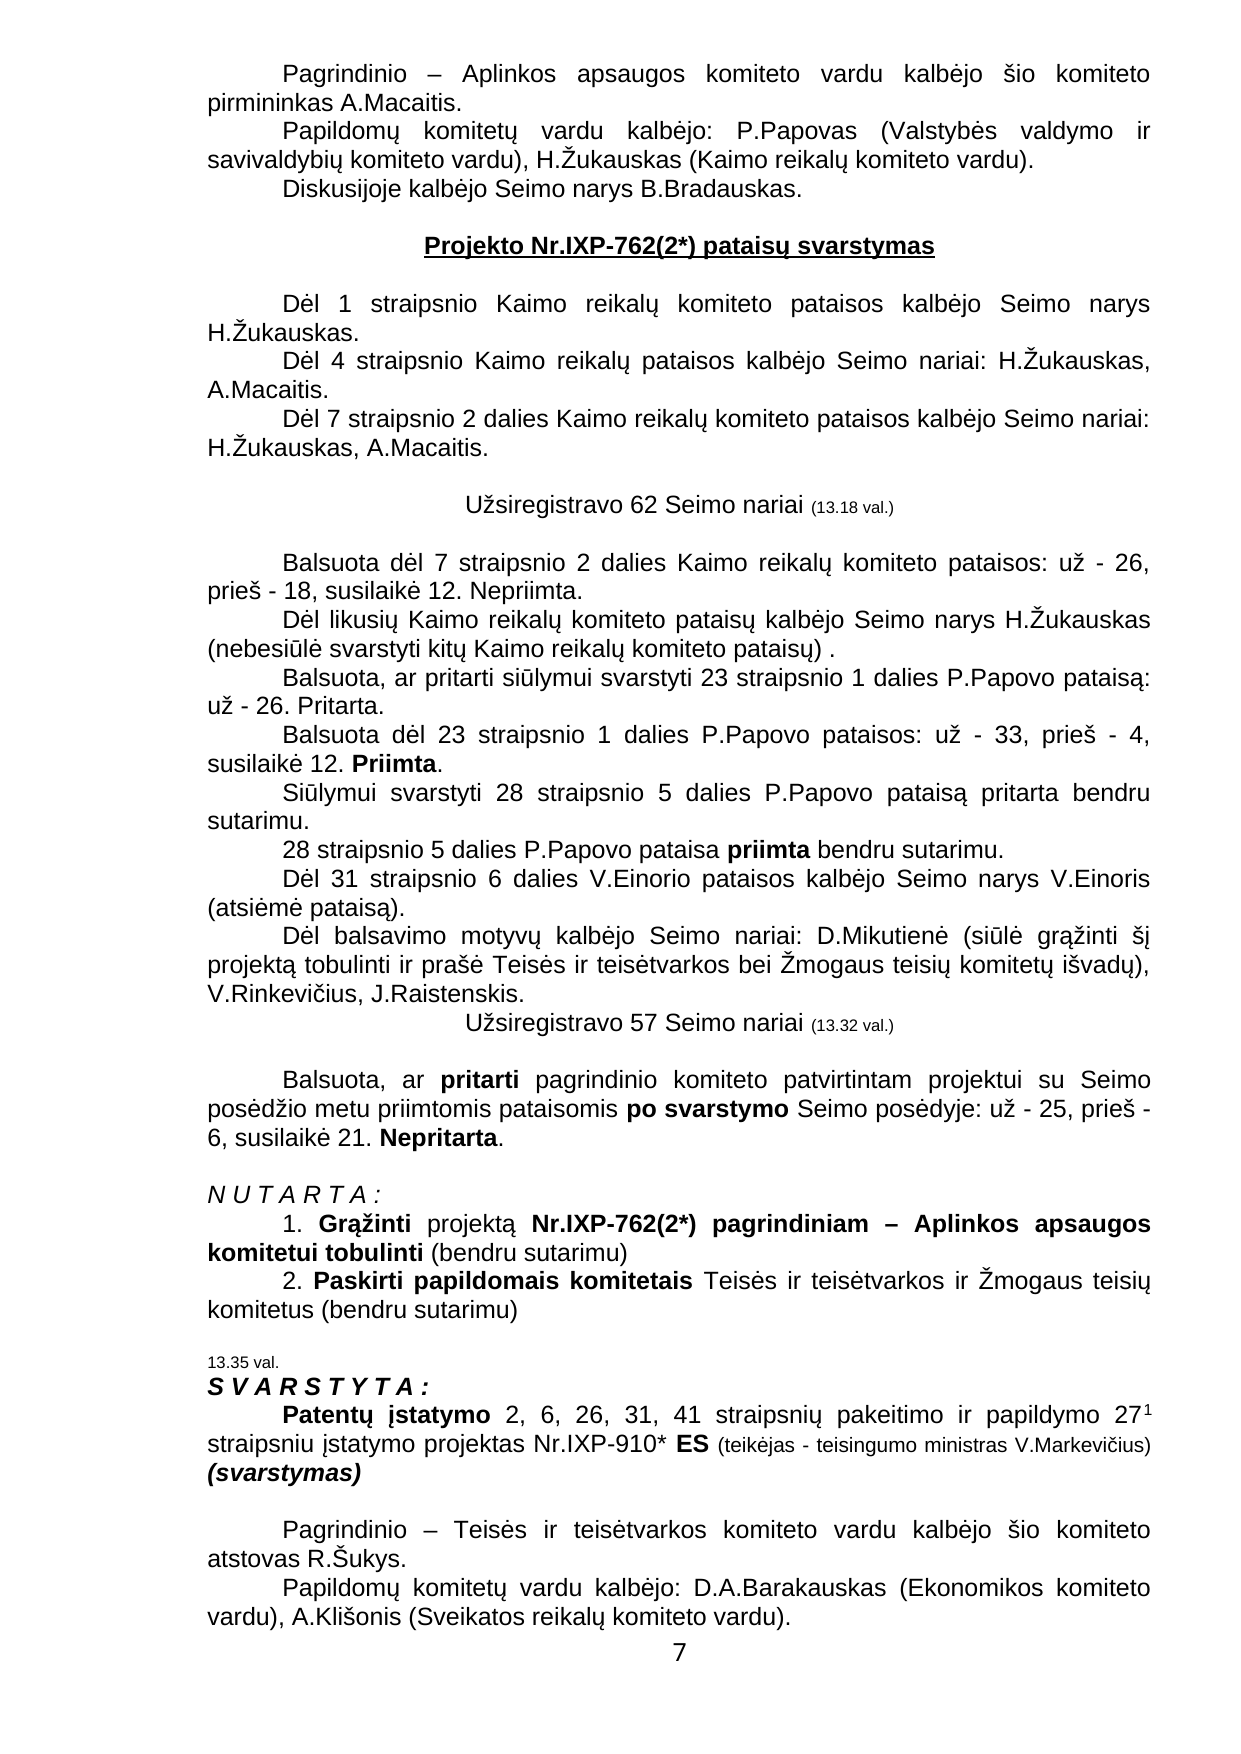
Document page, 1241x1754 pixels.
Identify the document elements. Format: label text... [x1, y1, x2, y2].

text Pagrindinio – Teisės ir teisėtvarkos komiteto vardu kalbėjo šio komiteto atstovas R.Šukys. [207, 1515, 1152, 1573]
text Balsuota dėl 7 straipsnio 2 dalies Kaimo reikalų komiteto pataisos: už - 26, prieš - 18, susilaikė 12. Nepriimta. [207, 547, 1152, 605]
text Dėl 31 straipsnio 6 dalies V.Einorio pataisos kalbėjo Seimo narys V.Einoris (atsiėmė pataisą). [207, 864, 1152, 921]
text Užsiregistravo 62 Seimo nariai (13.18 val.) [207, 490, 1152, 519]
text Siūlymui svarstyti 28 straipsnio 5 dalies P.Papovo pataisą pritarta bendru sutarimu. [207, 777, 1152, 835]
subtitle Projekto Nr.IXP-762(2*) pataisų svarstymas [207, 231, 1152, 260]
text Balsuota, ar pritarti siūlymui svarstyti 23 straipsnio 1 dalies P.Papovo pataisą: už - 26. Pritarta. [207, 662, 1152, 720]
text Dėl 7 straipsnio 2 dalies Kaimo reikalų komiteto pataisos kalbėjo Seimo nariai: H.Žukauskas, A.Macaitis. [207, 404, 1152, 461]
text Užsiregistravo 57 Seimo nariai (13.32 val.) [207, 1007, 1152, 1036]
text Dėl 4 straipsnio Kaimo reikalų pataisos kalbėjo Seimo nariai: H.Žukauskas, A.Macaitis. [207, 346, 1152, 404]
text Dėl balsavimo motyvų kalbėjo Seimo nariai: D.Mikutienė (siūlė grąžinti šį projektą tobulinti ir prašė Teisės ir teisėtvarkos bei Žmogaus teisių komitetų išvadų), V.Rinkevičius, J.Raistenskis. [207, 921, 1152, 1007]
text 13.35 val. [207, 1352, 1152, 1372]
text S V A R S T Y T A : [207, 1372, 1152, 1400]
text Pagrindinio – Aplinkos apsaugos komiteto vardu kalbėjo šio komiteto pirmininkas A.Macaitis. [207, 59, 1152, 116]
text 2. Paskirti papildomais komitetais Teisės ir teisėtvarkos ir Žmogaus teisių komitetus (bendru sutarimu) [207, 1266, 1152, 1324]
text Diskusijoje kalbėjo Seimo narys B.Bradauskas. [207, 174, 1152, 202]
text Papildomų komitetų vardu kalbėjo: P.Papovas (Valstybės valdymo ir savivaldybių komiteto vardu), H.Žukauskas (Kaimo reikalų komiteto vardu). [207, 116, 1152, 174]
text Balsuota dėl 23 straipsnio 1 dalies P.Papovo pataisos: už - 33, prieš - 4, susilaikė 12. Priimta. [207, 720, 1152, 777]
text N U T A R T A : [207, 1180, 1152, 1209]
text Dėl likusių Kaimo reikalų komiteto pataisų kalbėjo Seimo narys H.Žukauskas (nebesiūlė svarstyti kitų Kaimo reikalų komiteto pataisų) . [207, 605, 1152, 662]
text Patentų įstatymo 2, 6, 26, 31, 41 straipsnių pakeitimo ir papildymo 271 straipsniu įstatymo projektas Nr.IXP-910* ES (teikėjas - teisingumo ministras V.Markevičius) (svarstymas) [207, 1400, 1152, 1487]
text Dėl 1 straipsnio Kaimo reikalų komiteto pataisos kalbėjo Seimo narys H.Žukauskas. [207, 289, 1152, 346]
text Balsuota, ar pritarti pagrindinio komiteto patvirtintam projektui su Seimo posėdžio metu priimtomis pataisomis po svarstymo Seimo posėdyje: už - 25, prieš - 6, susilaikė 21. Nepritarta. [207, 1065, 1152, 1151]
text 1. Grąžinti projektą Nr.IXP-762(2*) pagrindiniam – Aplinkos apsaugos komitetui tobulinti (bendru sutarimu) [207, 1209, 1152, 1266]
text 28 straipsnio 5 dalies P.Papovo pataisa priimta bendru sutarimu. [207, 835, 1152, 864]
text Papildomų komitetų vardu kalbėjo: D.A.Barakauskas (Ekonomikos komiteto vardu), A.Klišonis (Sveikatos reikalų komiteto vardu). [207, 1573, 1152, 1630]
